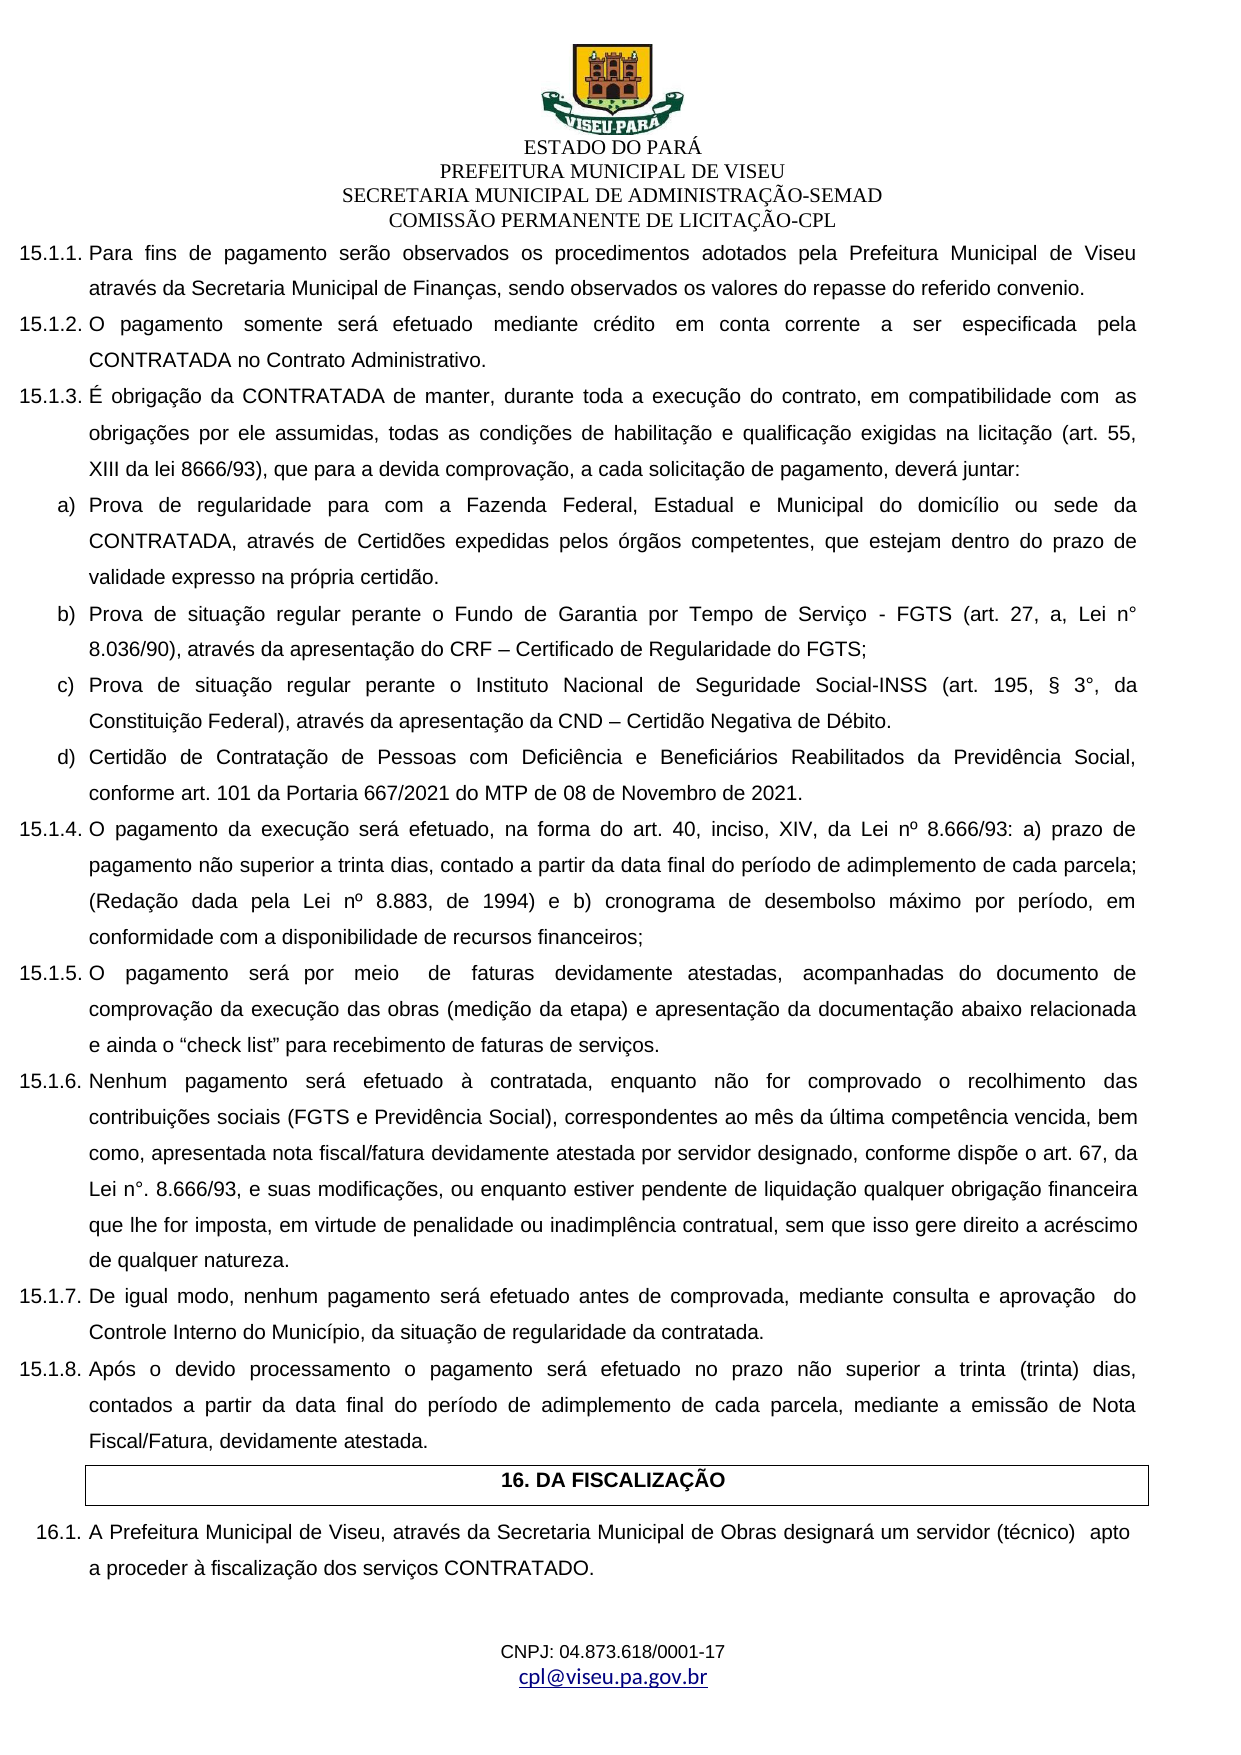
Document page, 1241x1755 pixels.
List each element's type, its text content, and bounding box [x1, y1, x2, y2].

list O pagamento somente será efetuado mediante crédito em conta corrente a ser especificada pela CONTRATADA no Contrato Administrativo. [73, 312, 1136, 372]
list É obrigação da CONTRATADA de manter, durante toda a execução do contrato, em compatibilidade com as obrigações por ele assumidas, todas as condições de habilitação e qualificação exigidas na licitação (art. 55, XIII da lei 8666/93), que para a devida comprovação, a cada solicitação de pagamento, deverá juntar: [73, 384, 1137, 481]
list De igual modo, nenhum pagamento será efetuado antes de comprovada, mediante consulta e aprovação do Controle Interno do Município, da situação de regularidade da contratada. [73, 1284, 1137, 1344]
list O pagamento será por meio de faturas devidamente atestadas, acompanhadas do documento de comprovação da execução das obras (medição da etapa) e apresentação da documentação abaixo relacionada e ainda o “check list” para recebimento de faturas de serviços. [73, 961, 1137, 1057]
list Após o devido processamento o pagamento será efetuado no prazo não superior a trinta (trinta) dias, contados a partir da data final do período de adimplemento de cada parcela, mediante a emissão de Nota Fiscal/Fatura, devidamente atestada. [73, 1356, 1136, 1453]
list Prova de regularidade para com a Fazenda Federal, Estadual e Municipal do domicílio ou sede da CONTRATADA, através de Certidões expedidas pelos órgãos competentes, que estejam dentro do prazo de validade expresso na própria certidão. [73, 493, 1137, 589]
list Prova de situação regular perante o Instituto Nacional de Seguridade Social-INSS (art. 195, § 3°, da Constituição Federal), através da apresentação da CND – Certidão Negativa de Débito. [73, 673, 1138, 733]
list Nenhum pagamento será efetuado à contratada, enquanto não for comprovado o recolhimento das contribuições sociais (FGTS e Previdência Social), correspondentes ao mês da última competência vencida, bem como, apresentada nota fiscal/fatura devidamente atestada por servidor designado, conforme dispõe o art. 67, da Lei n°. 8.666/93, e suas modificações, ou enquanto estiver pendente de liquidação qualquer obrigação financeira que lhe for imposta, em virtude de penalidade ou inadimplência contratual, sem que isso gere direito a acréscimo de qualquer natureza. [73, 1069, 1138, 1272]
list Certidão de Contratação de Pessoas com Deficiência e Beneficiários Reabilitados da Previdência Social, conforme art. 101 da Portaria 667/2021 do MTP de 08 de Novembro de 2021. [73, 745, 1137, 805]
list O pagamento da execução será efetuado, na forma do art. 40, inciso, XIV, da Lei nº 8.666/93: a) prazo de pagamento não superior a trinta dias, contado a partir da data final do período de adimplemento de cada parcela; (Redação dada pela Lei nº 8.883, de 1994) e b) cronograma de desembolso máximo por período, em conformidade com a disponibilidade de recursos financeiros; [73, 817, 1137, 949]
list Para fins de pagamento serão observados os procedimentos adotados pela Prefeitura Municipal de Viseu através da Secretaria Municipal de Finanças, sendo observados os valores do repasse do referido convenio. [73, 240, 1137, 300]
list Prova de situação regular perante o Fundo de Garantia por Tempo de Serviço - FGTS (art. 27, a, Lei n° 8.036/90), através da apresentação do CRF – Certificado de Regularidade do FGTS; [73, 601, 1137, 661]
list A Prefeitura Municipal de Viseu, através da Secretaria Municipal de Obras designará um servidor (técnico) apto a proceder à fiscalização dos serviços CONTRATADO. [73, 1520, 1136, 1579]
text 16. DA FISCALIZAÇÃO [501, 1468, 1148, 1492]
